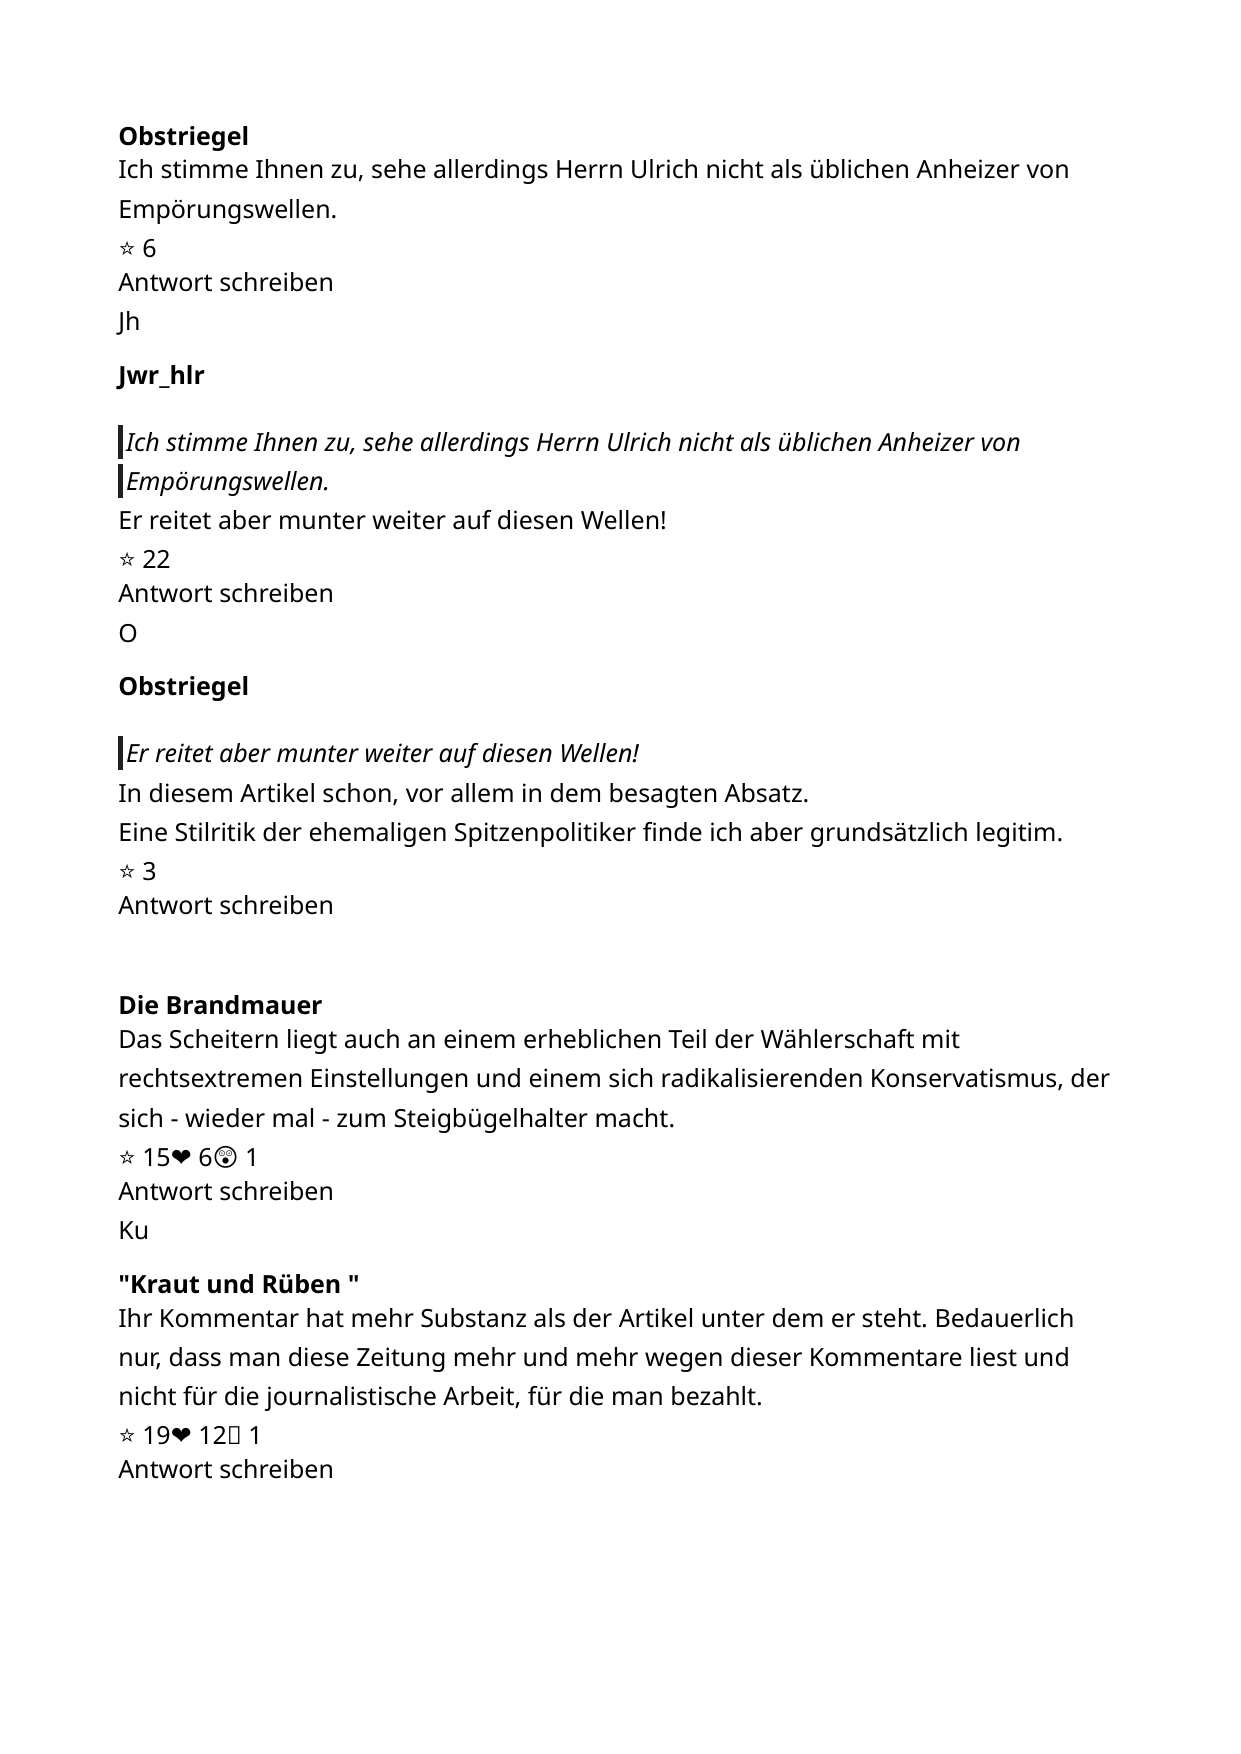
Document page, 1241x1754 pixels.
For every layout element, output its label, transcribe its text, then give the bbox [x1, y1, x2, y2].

text Ich stimme Ihnen zu, sehe allerdings Herrn Ulrich nicht als üblichen Anheizer von Empörungswellen. [118, 152, 1122, 225]
text Er reitet aber munter weiter auf diesen Wellen! [123, 736, 1122, 770]
text Antwort schreiben [118, 264, 1122, 299]
text Ich stimme Ihnen zu, sehe allerdings Herrn Ulrich nicht als üblichen Anheizer von Empörungswellen. [118, 424, 1122, 498]
text In diesem Artikel schon, vor allem in dem besagten Absatz. [118, 775, 1122, 809]
text ⭐️ 15❤️ 6😲 1 [118, 1139, 1122, 1173]
subtitle Jwr_hlr [118, 357, 1122, 392]
subtitle Die Brandmauer [118, 988, 1122, 1022]
text Antwort schreiben [118, 1173, 1122, 1208]
text Ku [118, 1213, 1122, 1247]
text ⭐️ 22 [118, 542, 1122, 576]
text ⭐️ 3 [118, 854, 1122, 888]
text Antwort schreiben [118, 1452, 1122, 1486]
text ⭐️ 19❤️ 12🤨 1 [118, 1418, 1122, 1452]
subtitle Obstriegel [118, 118, 1122, 152]
text Jh [118, 304, 1122, 338]
text O [118, 615, 1122, 649]
text Er reitet aber munter weiter auf diesen Wellen! [118, 503, 1122, 537]
text ⭐️ 6 [118, 231, 1122, 264]
text Antwort schreiben [118, 576, 1122, 610]
subtitle Obstriegel [118, 669, 1122, 703]
subtitle "Kraut und Rüben " [118, 1266, 1122, 1301]
text Antwort schreiben [118, 888, 1122, 922]
text Ihr Kommentar hat mehr Substanz als der Artikel unter dem er steht. Bedauerlich nur, dass man diese Zeitung mehr und mehr wegen dieser Kommentare liest und nicht für die journalistische Arbeit, für die man bezahlt. [118, 1301, 1122, 1413]
text Das Scheitern liegt auch an einem erheblichen Teil der Wählerschaft mit rechtsextremen Einstellungen und einem sich radikalisierenden Konservatismus, der sich - wieder mal - zum Steigbügelhalter macht. [118, 1022, 1122, 1134]
text Eine Stilritik der ehemaligen Spitzenpolitiker finde ich aber grundsätzlich legitim. [118, 814, 1122, 848]
